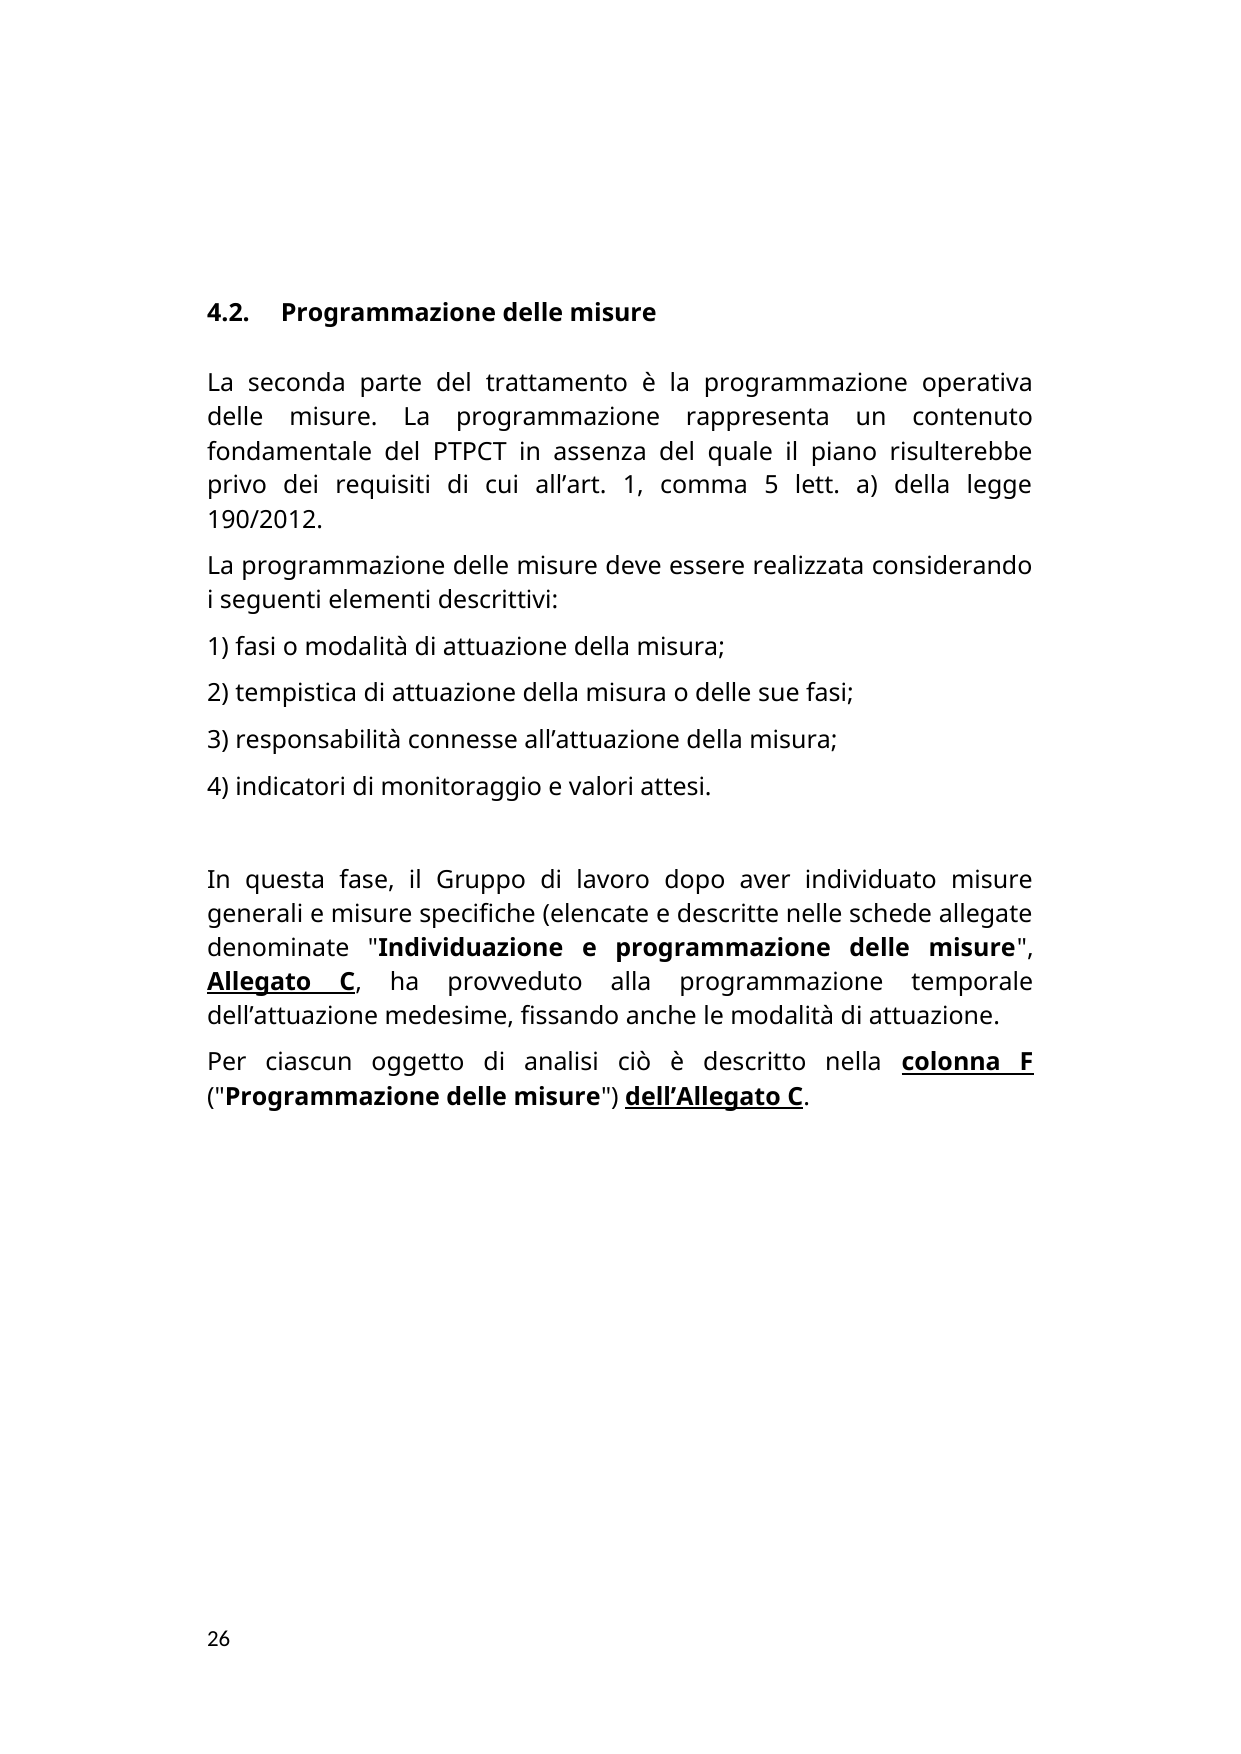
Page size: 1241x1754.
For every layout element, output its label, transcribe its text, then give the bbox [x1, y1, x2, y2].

text 2) tempistica di attuazione della misura o delle sue fasi; [207, 675, 1033, 709]
subtitle Programmazione delle misure [207, 298, 1033, 327]
text 1) fasi o modalità di attuazione della misura; [207, 628, 1033, 662]
text 4) indicatori di monitoraggio e valori attesi. [207, 768, 1033, 802]
text Per ciascun oggetto di analisi ciò è descritto nella colonna F ("Programmazione delle misure") dell’Allegato C. [207, 1044, 1033, 1112]
text La seconda parte del trattamento è la programmazione operativa delle misure. La programmazione rappresenta un contenuto fondamentale del PTPCT in assenza del quale il piano risulterebbe privo dei requisiti di cui all’art. 1, comma 5 lett. a) della legge 190/2012. [207, 365, 1033, 535]
text La programmazione delle misure deve essere realizzata considerando i seguenti elementi descrittivi: [207, 548, 1033, 616]
text In questa fase, il Gruppo di lavoro dopo aver individuato misure generali e misure specifiche (elencate e descritte nelle schede allegate denominate "Individuazione e programmazione delle misure", Allegato C, ha provveduto alla programmazione temporale dell’attuazione medesime, fissando anche le modalità di attuazione. [207, 861, 1033, 1032]
text 3) responsabilità connesse all’attuazione della misura; [207, 722, 1033, 756]
